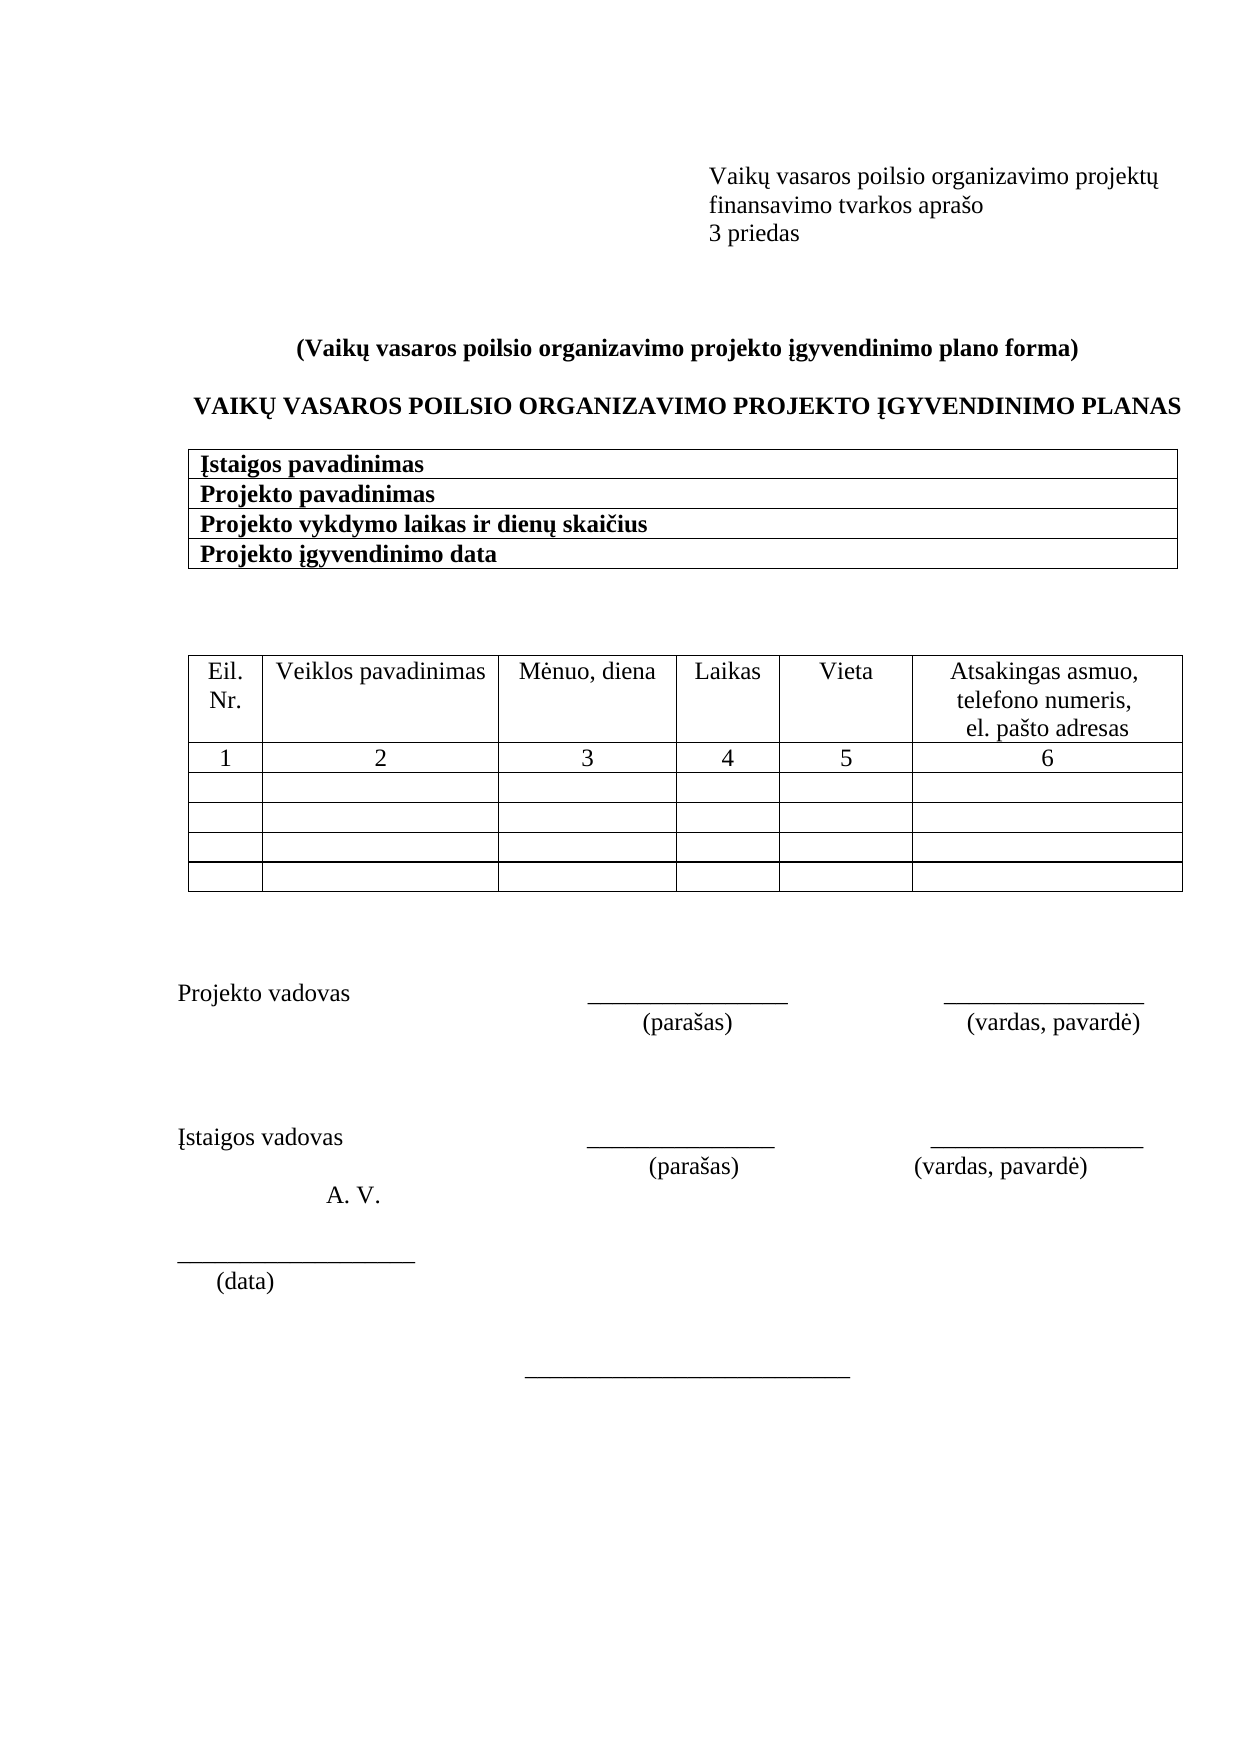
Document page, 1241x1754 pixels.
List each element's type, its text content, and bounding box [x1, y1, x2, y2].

table_cell [499, 773, 676, 802]
text VAIKŲ VASAROS POILSIO ORGANIZAVIMO PROJEKTO ĮGYVENDINIMO PLANAS [177, 391, 1198, 420]
table_cell [263, 863, 498, 891]
table_header Vieta [780, 656, 912, 742]
table_cell Projekto pavadinimas [189, 479, 1177, 508]
text (parašas) (vardas, pavardė) [177, 1151, 1198, 1180]
table_cell 6 [913, 743, 1182, 772]
table_cell Projekto įgyvendinimo data [189, 539, 1177, 568]
table_cell 3 [499, 743, 676, 772]
table_cell [780, 803, 912, 832]
table_cell [499, 833, 676, 861]
table_cell [189, 863, 262, 891]
text (parašas) (vardas, pavardė) [177, 1007, 1198, 1036]
table_cell 5 [780, 743, 912, 772]
table_cell [913, 803, 1182, 832]
table_cell Projekto vykdymo laikas ir dienų skaičius [189, 509, 1177, 538]
table_cell [189, 773, 262, 802]
table_header Mėnuo, diena [499, 656, 676, 742]
table_header Atsakingas asmuo, telefono numeris, el. pašto adresas [913, 656, 1182, 742]
text 3 priedas [177, 218, 1198, 247]
table_cell [499, 863, 676, 891]
table_cell [780, 863, 912, 891]
table_cell 2 [263, 743, 498, 772]
text __________________________ [177, 1352, 1198, 1381]
table_cell [263, 833, 498, 861]
text (Vaikų vasaros poilsio organizavimo projekto įgyvendinimo plano forma) [177, 333, 1198, 362]
table_cell [499, 803, 676, 832]
text A. V. [177, 1180, 1198, 1208]
text Vaikų vasaros poilsio organizavimo projektų finansavimo tvarkos aprašo [709, 161, 1198, 218]
text (data) [177, 1266, 1198, 1295]
table_cell [263, 803, 498, 832]
text Projekto vadovas ________________ ________________ [177, 978, 1198, 1007]
table_header Laikas [677, 656, 779, 742]
table_cell [913, 833, 1182, 861]
table_cell [913, 863, 1182, 891]
table_header Veiklos pavadinimas [263, 656, 498, 742]
table_cell [263, 773, 498, 802]
table_cell [913, 773, 1182, 802]
table_cell [677, 833, 779, 861]
table_cell 4 [677, 743, 779, 772]
text ___________________ [177, 1237, 1198, 1266]
text Įstaigos vadovas _______________ _________________ [177, 1122, 1198, 1151]
table_cell [189, 833, 262, 861]
table_cell [677, 773, 779, 802]
table_cell [189, 803, 262, 832]
table_cell [780, 773, 912, 802]
table_header Įstaigos pavadinimas [189, 450, 1177, 478]
table_cell [677, 803, 779, 832]
table_cell [677, 863, 779, 891]
table_cell 1 [189, 743, 262, 772]
table_header Eil. Nr. [189, 656, 262, 742]
table_cell [780, 833, 912, 861]
